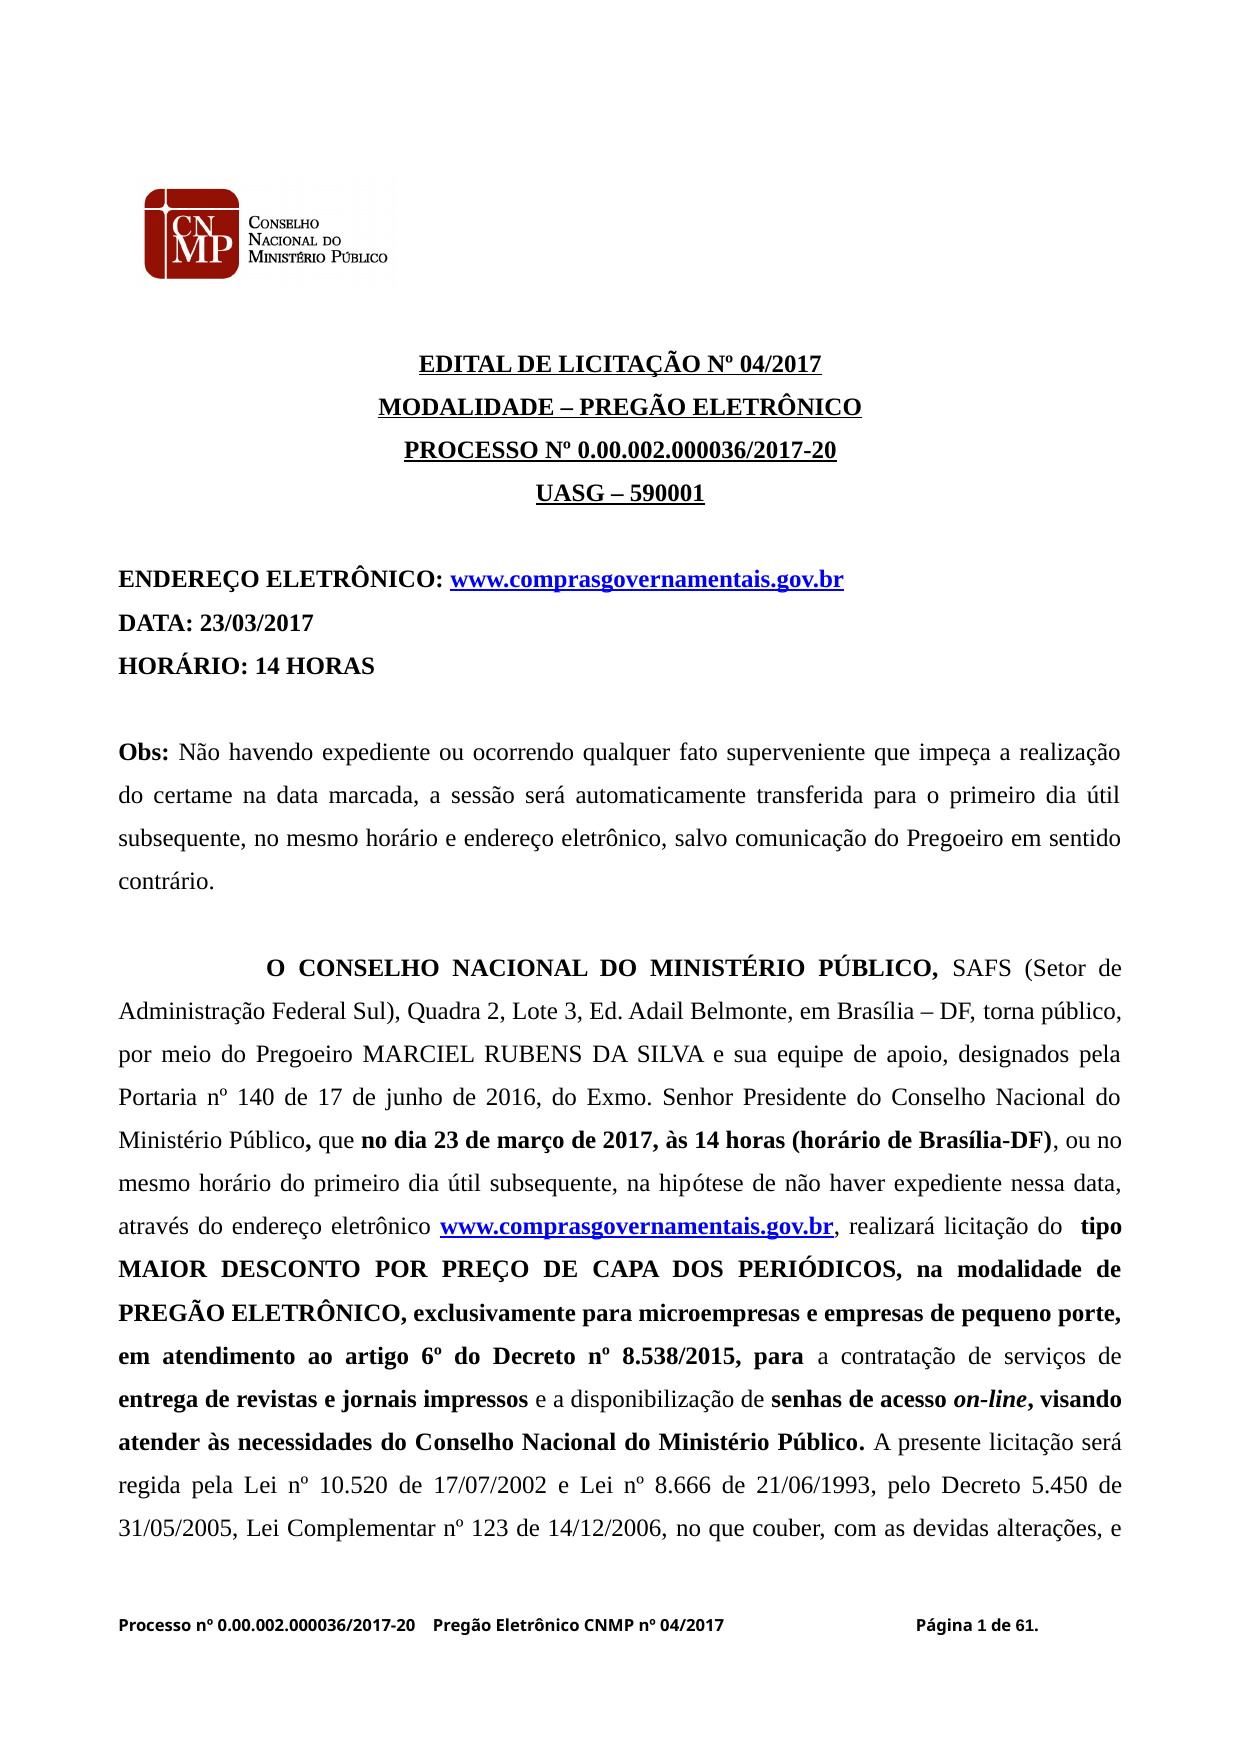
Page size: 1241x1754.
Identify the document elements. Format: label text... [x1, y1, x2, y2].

text MODALIDADE – PREGÃO ELETRÔNICO [118, 392, 1122, 421]
text DATA: 23/03/2017 [118, 608, 1122, 636]
text ENDEREÇO ELETRÔNICO: www.comprasgovernamentais.gov.br [118, 564, 1122, 593]
text PROCESSO Nº 0.00.002.000036/2017-20 [118, 435, 1122, 464]
text UASG – 590001 [118, 478, 1122, 507]
picture [128, 175, 398, 293]
text EDITAL DE LICITAÇÃO Nº 04/2017 [118, 349, 1122, 378]
text O CONSELHO NACIONAL DO MINISTÉRIO PÚBLICO, SAFS (Setor de Administração Federal Sul), Quadra 2, Lote 3, Ed. Adail Belmonte, em Brasília – DF, torna público, por meio do Pregoeiro MARCIEL RUBENS DA SILVA e sua equipe de apoio, designados pela Portaria nº 140 de 17 de junho de 2016, do Exmo. Senhor Presidente do Conselho Nacional do Ministério Público, que no dia 23 de março de 2017, às 14 horas (horário de Brasília-DF), ou no mesmo horário do primeiro dia útil subsequente, na hipótese de não haver expediente nessa data, através do endereço eletrônico www.comprasgovernamentais.gov.br, realizará licitação do tipo MAIOR DESCONTO POR PREÇO DE CAPA DOS PERIÓDICOS, na modalidade de PREGÃO ELETRÔNICO, exclusivamente para microempresas e empresas de pequeno porte, em atendimento ao artigo 6º do Decreto nº 8.538/2015, para a contratação de serviços de entrega de revistas e jornais impressos e a disponibilização de senhas de acesso on-line, visando atender às necessidades do Conselho Nacional do Ministério Público. A presente licitação será regida pela Lei nº 10.520 de 17/07/2002 e Lei nº 8.666 de 21/06/1993, pelo Decreto 5.450 de 31/05/2005, Lei Complementar nº 123 de 14/12/2006, no que couber, com as devidas alterações, e [118, 953, 1122, 1542]
text HORÁRIO: 14 HORAS [118, 651, 1122, 679]
text Obs: Não havendo expediente ou ocorrendo qualquer fato superveniente que impeça a realização do certame na data marcada, a sessão será automaticamente transferida para o primeiro dia útil subsequente, no mesmo horário e endereço eletrônico, salvo comunicação do Pregoeiro em sentido contrário. [118, 737, 1122, 895]
